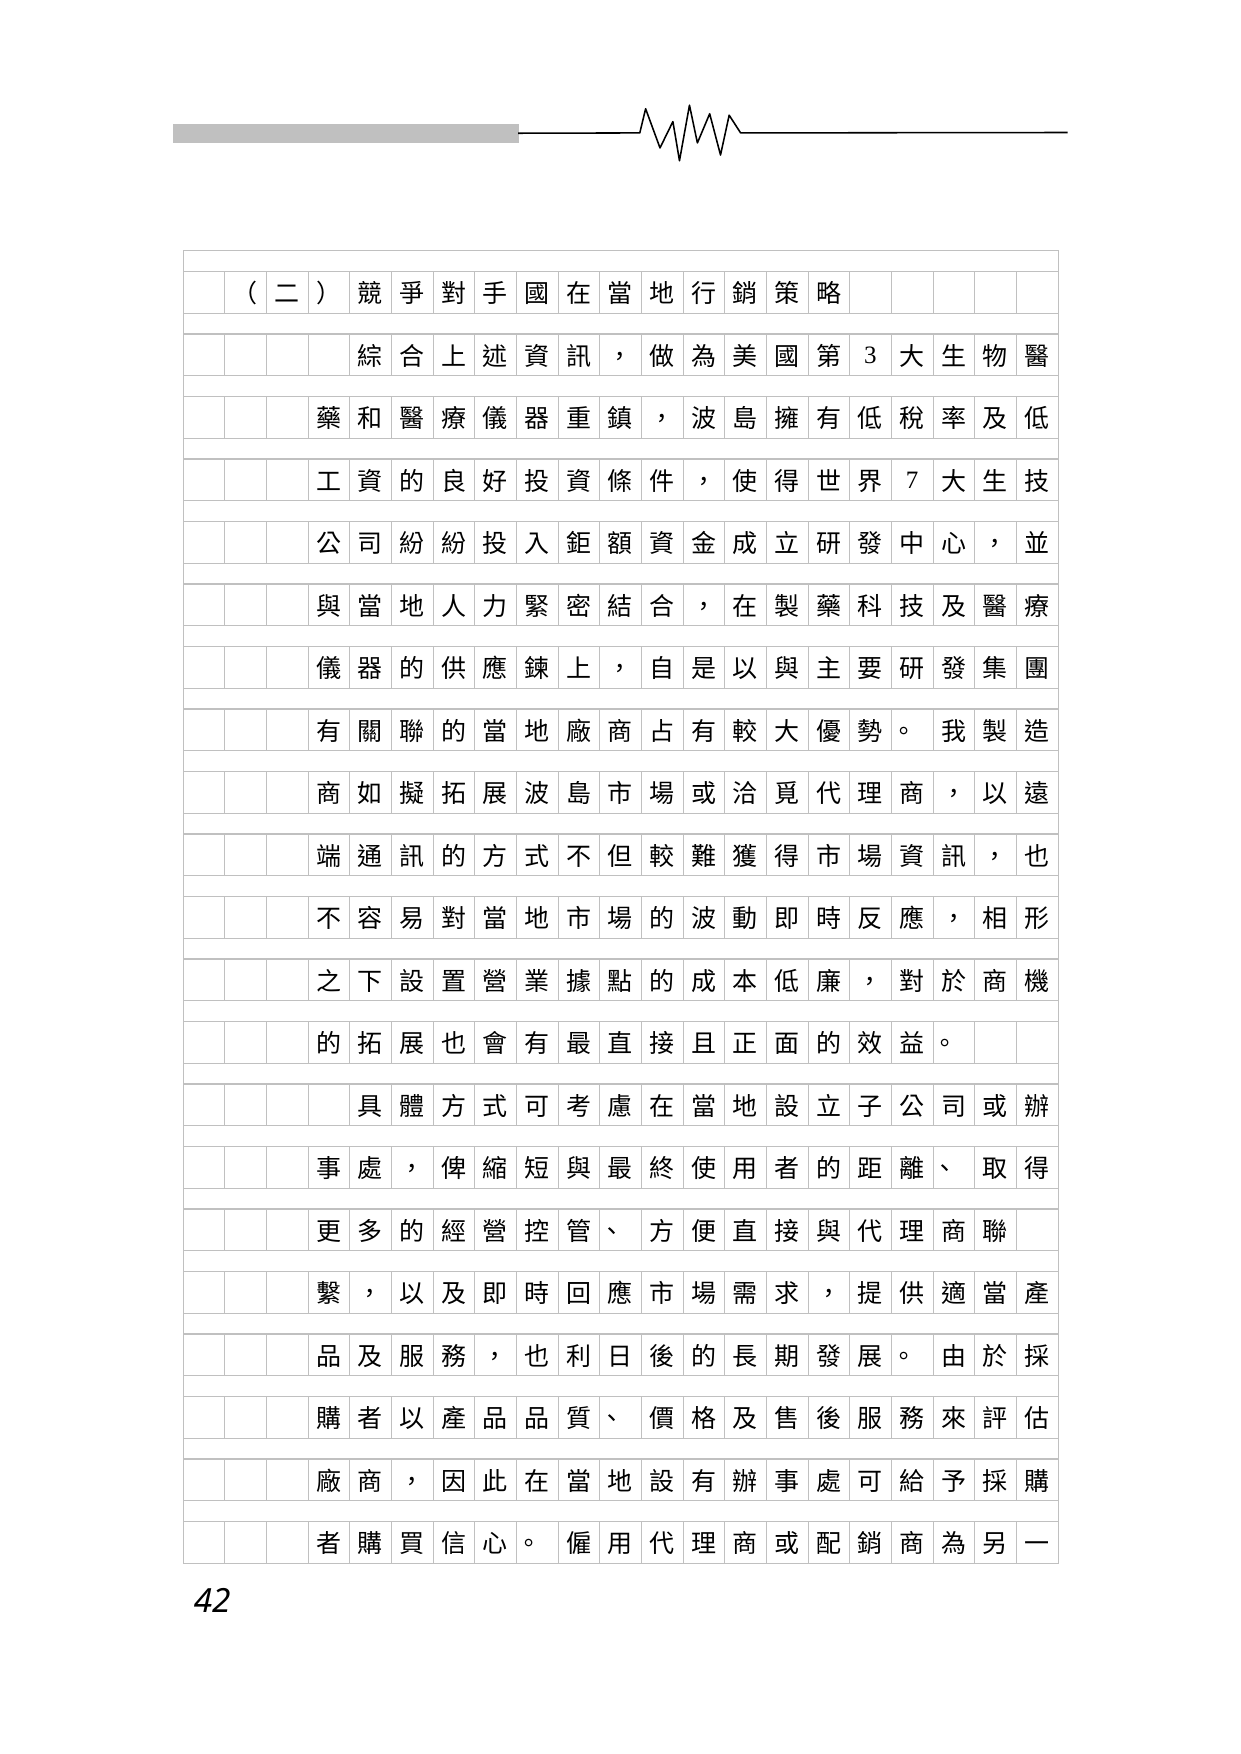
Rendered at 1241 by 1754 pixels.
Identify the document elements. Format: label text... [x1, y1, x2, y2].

text 我 [934, 710, 974, 750]
text 波 [684, 897, 724, 938]
text 不 [309, 897, 349, 938]
text 應 [892, 897, 933, 938]
text 療 [1017, 585, 1058, 625]
text 訊 [559, 335, 599, 375]
text 具體方式可考慮在當地設立子公司或辦事處，俾縮短與最終使用者的距離、取得更多的經營控管、方便直接與代理商聯繫，以及即時回應市場需求，提供適當產品及服務，也利日後的長期發展。由於採購者以產品品質、價格及售後服務來評估廠商，因此在當地設有辦事處可給予採購者購買信心。僱用代理商或配銷商為另一可行方法。因行銷地點不同，我商可經由代理配銷商瞭解當地市場資訊及熟悉潛在客戶，但在挑選代理商時，須事先瞭解其專業能力，以及當地對代理商的權益保護。大部分跨國企業初期均採用代理商為其在國外行銷的方法之一。 [281, 1376, 1058, 1396]
text 紛 [434, 522, 474, 563]
text 式 [517, 835, 558, 875]
text 工 [309, 460, 349, 500]
text 商 [600, 710, 641, 750]
text 製 [767, 585, 808, 625]
text 的 [642, 897, 683, 938]
text 具體方式可考慮在當地設立子公司或辦事處，俾縮短與最終使用者的距離、取得更多的經營控管、方便直接與代理商聯繫，以及即時回應市場需求，提供適當產品及服務，也利日後的長期發展。由於採購者以產品品質、價格及售後服務來評估廠商，因此在當地設有辦事處可給予採購者購買信心。僱用代理商或配銷商為另一可行方法。因行銷地點不同，我商可經由代理配銷商瞭解當地市場資訊及熟悉潛在客戶，但在挑選代理商時，須事先瞭解其專業能力，以及當地對代理商的權益保護。大部分跨國企業初期均採用代理商為其在國外行銷的方法之一。 [281, 1126, 1058, 1146]
text 發 [850, 522, 891, 563]
text 資 [559, 460, 599, 500]
text [281, 751, 1058, 771]
text 聯 [392, 710, 433, 750]
text 機 [1017, 960, 1058, 1000]
text 擬 [392, 772, 433, 813]
text 當 [350, 585, 391, 625]
text 器 [517, 397, 558, 438]
text 市 [809, 835, 849, 875]
text 儀 [475, 397, 516, 438]
text 點 [600, 960, 641, 1000]
text [281, 376, 1058, 396]
text 易 [392, 897, 433, 938]
text 拓 [434, 772, 474, 813]
text 置 [434, 960, 474, 1000]
text 即 [767, 897, 808, 938]
text 力 [475, 585, 516, 625]
text ， [934, 897, 974, 938]
text 藥 [309, 397, 349, 438]
text 效 [850, 1022, 891, 1063]
text 廉 [809, 960, 849, 1000]
text [281, 439, 1058, 458]
text 發 [934, 647, 974, 688]
text 鉅 [559, 522, 599, 563]
text 製 [975, 710, 1016, 750]
text 供 [434, 647, 474, 688]
text 商 [975, 960, 1016, 1000]
text ， [684, 460, 724, 500]
text 行 [684, 272, 724, 313]
text 及 [934, 585, 974, 625]
text 營 [475, 960, 516, 1000]
text 地 [517, 897, 558, 938]
text 大 [934, 460, 974, 500]
text 條 [600, 460, 641, 500]
text [934, 272, 974, 313]
text 銷 [725, 272, 766, 313]
text 市 [559, 897, 599, 938]
text （ [225, 272, 266, 313]
text ） [309, 272, 349, 313]
text ， [975, 522, 1016, 563]
text 勢 [850, 710, 891, 750]
text 本 [725, 960, 766, 1000]
text 技 [892, 585, 933, 625]
text 不 [559, 835, 599, 875]
text 展 [475, 772, 516, 813]
text 爭 [392, 272, 433, 313]
text 手 [475, 272, 516, 313]
text 的 [309, 1022, 349, 1063]
text 生 [975, 460, 1016, 500]
text [1017, 272, 1058, 313]
text 廠 [559, 710, 599, 750]
text 覓 [767, 772, 808, 813]
text 以 [975, 772, 1016, 813]
text 並 [1017, 522, 1058, 563]
text 科 [850, 585, 891, 625]
text 占 [642, 710, 683, 750]
text 團 [1017, 647, 1058, 688]
text 正 [725, 1022, 766, 1063]
text 接 [642, 1022, 683, 1063]
text 好 [475, 460, 516, 500]
text 成 [684, 960, 724, 1000]
text 物 [975, 335, 1016, 375]
text 投 [475, 522, 516, 563]
text 的 [809, 1022, 849, 1063]
text 成 [725, 522, 766, 563]
text 的 [434, 710, 474, 750]
text 第 [809, 335, 849, 375]
text 波 [684, 397, 724, 438]
text 緊 [517, 585, 558, 625]
text 具體方式可考慮在當地設立子公司或辦事處，俾縮短與最終使用者的距離、取得更多的經營控管、方便直接與代理商聯繫，以及即時回應市場需求，提供適當產品及服務，也利日後的長期發展。由於採購者以產品品質、價格及售後服務來評估廠商，因此在當地設有辦事處可給予採購者購買信心。僱用代理商或配銷商為另一可行方法。因行銷地點不同，我商可經由代理配銷商瞭解當地市場資訊及熟悉潛在客戶，但在挑選代理商時，須事先瞭解其專業能力，以及當地對代理商的權益保護。大部分跨國企業初期均採用代理商為其在國外行銷的方法之一。 [281, 1251, 1058, 1271]
text 率 [934, 397, 974, 438]
text 美 [725, 335, 766, 375]
text 的 [642, 960, 683, 1000]
text 關 [350, 710, 391, 750]
text 重 [559, 397, 599, 438]
text 市 [600, 772, 641, 813]
text 國 [517, 272, 558, 313]
text 擁 [767, 397, 808, 438]
text 儀 [309, 647, 349, 688]
text 也 [1017, 835, 1058, 875]
text 述 [475, 335, 516, 375]
text 藥 [809, 585, 849, 625]
text 但 [600, 835, 641, 875]
text [207, 272, 224, 313]
text 得 [767, 460, 808, 500]
text 島 [725, 397, 766, 438]
text 稅 [892, 397, 933, 438]
text 較 [642, 835, 683, 875]
text 大 [767, 710, 808, 750]
text 人 [434, 585, 474, 625]
text [281, 314, 1058, 333]
text 且 [684, 1022, 724, 1063]
text 當 [475, 710, 516, 750]
text 集 [975, 647, 1016, 688]
text 反 [850, 897, 891, 938]
text 合 [642, 585, 683, 625]
text ， [642, 397, 683, 438]
text 件 [642, 460, 683, 500]
text 與 [767, 647, 808, 688]
text [207, 251, 1058, 271]
text 通 [350, 835, 391, 875]
text 地 [642, 272, 683, 313]
text 醫 [975, 585, 1016, 625]
text [281, 876, 1058, 896]
text 的 [434, 835, 474, 875]
text 動 [725, 897, 766, 938]
text 司 [350, 522, 391, 563]
text 心 [934, 522, 974, 563]
text 場 [600, 897, 641, 938]
text 密 [559, 585, 599, 625]
text [892, 272, 933, 313]
text 主 [809, 647, 849, 688]
text 具體方式可考慮在當地設立子公司或辦事處，俾縮短與最終使用者的距離、取得更多的經營控管、方便直接與代理商聯繫，以及即時回應市場需求，提供適當產品及服務，也利日後的長期發展。由於採購者以產品品質、價格及售後服務來評估廠商，因此在當地設有辦事處可給予採購者購買信心。僱用代理商或配銷商為另一可行方法。因行銷地點不同，我商可經由代理配銷商瞭解當地市場資訊及熟悉潛在客戶，但在挑選代理商時，須事先瞭解其專業能力，以及當地對代理商的權益保護。大部分跨國企業初期均採用代理商為其在國外行銷的方法之一。 [281, 1501, 1058, 1521]
text 拓 [350, 1022, 391, 1063]
text 競 [350, 272, 391, 313]
text 益 [892, 1022, 933, 1063]
text 地 [517, 710, 558, 750]
text 公 [309, 522, 349, 563]
text 有 [309, 710, 349, 750]
text 具體方式可考慮在當地設立子公司或辦事處，俾縮短與最終使用者的距離、取得更多的經營控管、方便直接與代理商聯繫，以及即時回應市場需求，提供適當產品及服務，也利日後的長期發展。由於採購者以產品品質、價格及售後服務來評估廠商，因此在當地設有辦事處可給予採購者購買信心。僱用代理商或配銷商為另一可行方法。因行銷地點不同，我商可經由代理配銷商瞭解當地市場資訊及熟悉潛在客戶，但在挑選代理商時，須事先瞭解其專業能力，以及當地對代理商的權益保護。大部分跨國企業初期均採用代理商為其在國外行銷的方法之一。 [281, 1064, 1058, 1083]
text 鍊 [517, 647, 558, 688]
text 據 [559, 960, 599, 1000]
text [281, 1001, 1058, 1021]
text 造 [1017, 710, 1058, 750]
text 會 [475, 1022, 516, 1063]
text 使 [725, 460, 766, 500]
text 要 [850, 647, 891, 688]
text 大 [892, 335, 933, 375]
text 資 [350, 460, 391, 500]
text 良 [434, 460, 474, 500]
text 投 [517, 460, 558, 500]
text [975, 272, 1016, 313]
text 世 [809, 460, 849, 500]
text 上 [434, 335, 474, 375]
text 療 [434, 397, 474, 438]
text 3 [850, 335, 891, 375]
text 略 [809, 272, 849, 313]
text 容 [350, 897, 391, 938]
text 最 [559, 1022, 599, 1063]
text [281, 689, 1058, 708]
text 應 [475, 647, 516, 688]
text 對 [434, 272, 474, 313]
text 研 [809, 522, 849, 563]
text 綜 [350, 335, 391, 375]
text 時 [809, 897, 849, 938]
text 場 [850, 835, 891, 875]
text 研 [892, 647, 933, 688]
text 立 [767, 522, 808, 563]
text 醫 [1017, 335, 1058, 375]
text 島 [559, 772, 599, 813]
text ， [850, 960, 891, 1000]
text 在 [559, 272, 599, 313]
text 具體方式可考慮在當地設立子公司或辦事處，俾縮短與最終使用者的距離、取得更多的經營控管、方便直接與代理商聯繫，以及即時回應市場需求，提供適當產品及服務，也利日後的長期發展。由於採購者以產品品質、價格及售後服務來評估廠商，因此在當地設有辦事處可給予採購者購買信心。僱用代理商或配銷商為另一可行方法。因行銷地點不同，我商可經由代理配銷商瞭解當地市場資訊及熟悉潛在客戶，但在挑選代理商時，須事先瞭解其專業能力，以及當地對代理商的權益保護。大部分跨國企業初期均採用代理商為其在國外行銷的方法之一。 [281, 1314, 1058, 1333]
text 的 [392, 460, 433, 500]
text 上 [559, 647, 599, 688]
text 理 [850, 772, 891, 813]
text 合 [392, 335, 433, 375]
text 醫 [392, 397, 433, 438]
text 獲 [725, 835, 766, 875]
text 端 [309, 835, 349, 875]
text 也 [434, 1022, 474, 1063]
text 的 [392, 647, 433, 688]
text 具體方式可考慮在當地設立子公司或辦事處，俾縮短與最終使用者的距離、取得更多的經營控管、方便直接與代理商聯繫，以及即時回應市場需求，提供適當產品及服務，也利日後的長期發展。由於採購者以產品品質、價格及售後服務來評估廠商，因此在當地設有辦事處可給予採購者購買信心。僱用代理商或配銷商為另一可行方法。因行銷地點不同，我商可經由代理配銷商瞭解當地市場資訊及熟悉潛在客戶，但在挑選代理商時，須事先瞭解其專業能力，以及當地對代理商的權益保護。大部分跨國企業初期均採用代理商為其在國外行銷的方法之一。 [281, 1189, 1058, 1208]
text 器 [350, 647, 391, 688]
text 得 [767, 835, 808, 875]
text 自 [642, 647, 683, 688]
text 有 [809, 397, 849, 438]
text 中 [892, 522, 933, 563]
text 當 [475, 897, 516, 938]
text 界 [850, 460, 891, 500]
text ， [975, 835, 1016, 875]
text 形 [1017, 897, 1058, 938]
text 金 [684, 522, 724, 563]
text 遠 [1017, 772, 1058, 813]
text 以 [725, 647, 766, 688]
text 。 [934, 1022, 974, 1063]
text 與 [309, 585, 349, 625]
text 或 [684, 772, 724, 813]
text 洽 [725, 772, 766, 813]
text 為 [684, 335, 724, 375]
text 對 [892, 960, 933, 1000]
text 有 [684, 710, 724, 750]
text 對 [434, 897, 474, 938]
text [281, 939, 1058, 958]
text 商 [309, 772, 349, 813]
text 低 [850, 397, 891, 438]
text 生 [934, 335, 974, 375]
text 和 [350, 397, 391, 438]
text 國 [767, 335, 808, 375]
text 做 [642, 335, 683, 375]
text 波 [517, 772, 558, 813]
text 方 [475, 835, 516, 875]
text [281, 501, 1058, 521]
text ， [600, 647, 641, 688]
text [850, 272, 891, 313]
text 紛 [392, 522, 433, 563]
text 鎮 [600, 397, 641, 438]
text 相 [975, 897, 1016, 938]
text 具體方式可考慮在當地設立子公司或辦事處，俾縮短與最終使用者的距離、取得更多的經營控管、方便直接與代理商聯繫，以及即時回應市場需求，提供適當產品及服務，也利日後的長期發展。由於採購者以產品品質、價格及售後服務來評估廠商，因此在當地設有辦事處可給予採購者購買信心。僱用代理商或配銷商為另一可行方法。因行銷地點不同，我商可經由代理配銷商瞭解當地市場資訊及熟悉潛在客戶，但在挑選代理商時，須事先瞭解其專業能力，以及當地對代理商的權益保護。大部分跨國企業初期均採用代理商為其在國外行銷的方法之一。 [281, 1439, 1058, 1458]
text 二 [267, 272, 308, 313]
text 當 [600, 272, 641, 313]
text 如 [350, 772, 391, 813]
text 有 [517, 1022, 558, 1063]
text 及 [975, 397, 1016, 438]
text 資 [642, 522, 683, 563]
text [281, 814, 1058, 833]
text 低 [1017, 397, 1058, 438]
text 策 [767, 272, 808, 313]
text 展 [392, 1022, 433, 1063]
text ， [684, 585, 724, 625]
text [281, 626, 1058, 646]
text 訊 [934, 835, 974, 875]
text 技 [1017, 460, 1058, 500]
text [281, 564, 1058, 583]
text 較 [725, 710, 766, 750]
text 7 [892, 460, 933, 500]
text 下 [350, 960, 391, 1000]
text 是 [684, 647, 724, 688]
text 直 [600, 1022, 641, 1063]
text 額 [600, 522, 641, 563]
text 在 [725, 585, 766, 625]
text 設 [392, 960, 433, 1000]
text 入 [517, 522, 558, 563]
text 地 [392, 585, 433, 625]
text ， [600, 335, 641, 375]
text 場 [642, 772, 683, 813]
text 訊 [392, 835, 433, 875]
text 代 [809, 772, 849, 813]
text 於 [934, 960, 974, 1000]
text 低 [767, 960, 808, 1000]
text 業 [517, 960, 558, 1000]
text 優 [809, 710, 849, 750]
text 商 [892, 772, 933, 813]
text 。 [892, 710, 933, 750]
text 資 [517, 335, 558, 375]
text 之 [309, 960, 349, 1000]
text ， [934, 772, 974, 813]
text 面 [767, 1022, 808, 1063]
text 結 [600, 585, 641, 625]
text 難 [684, 835, 724, 875]
text 資 [892, 835, 933, 875]
